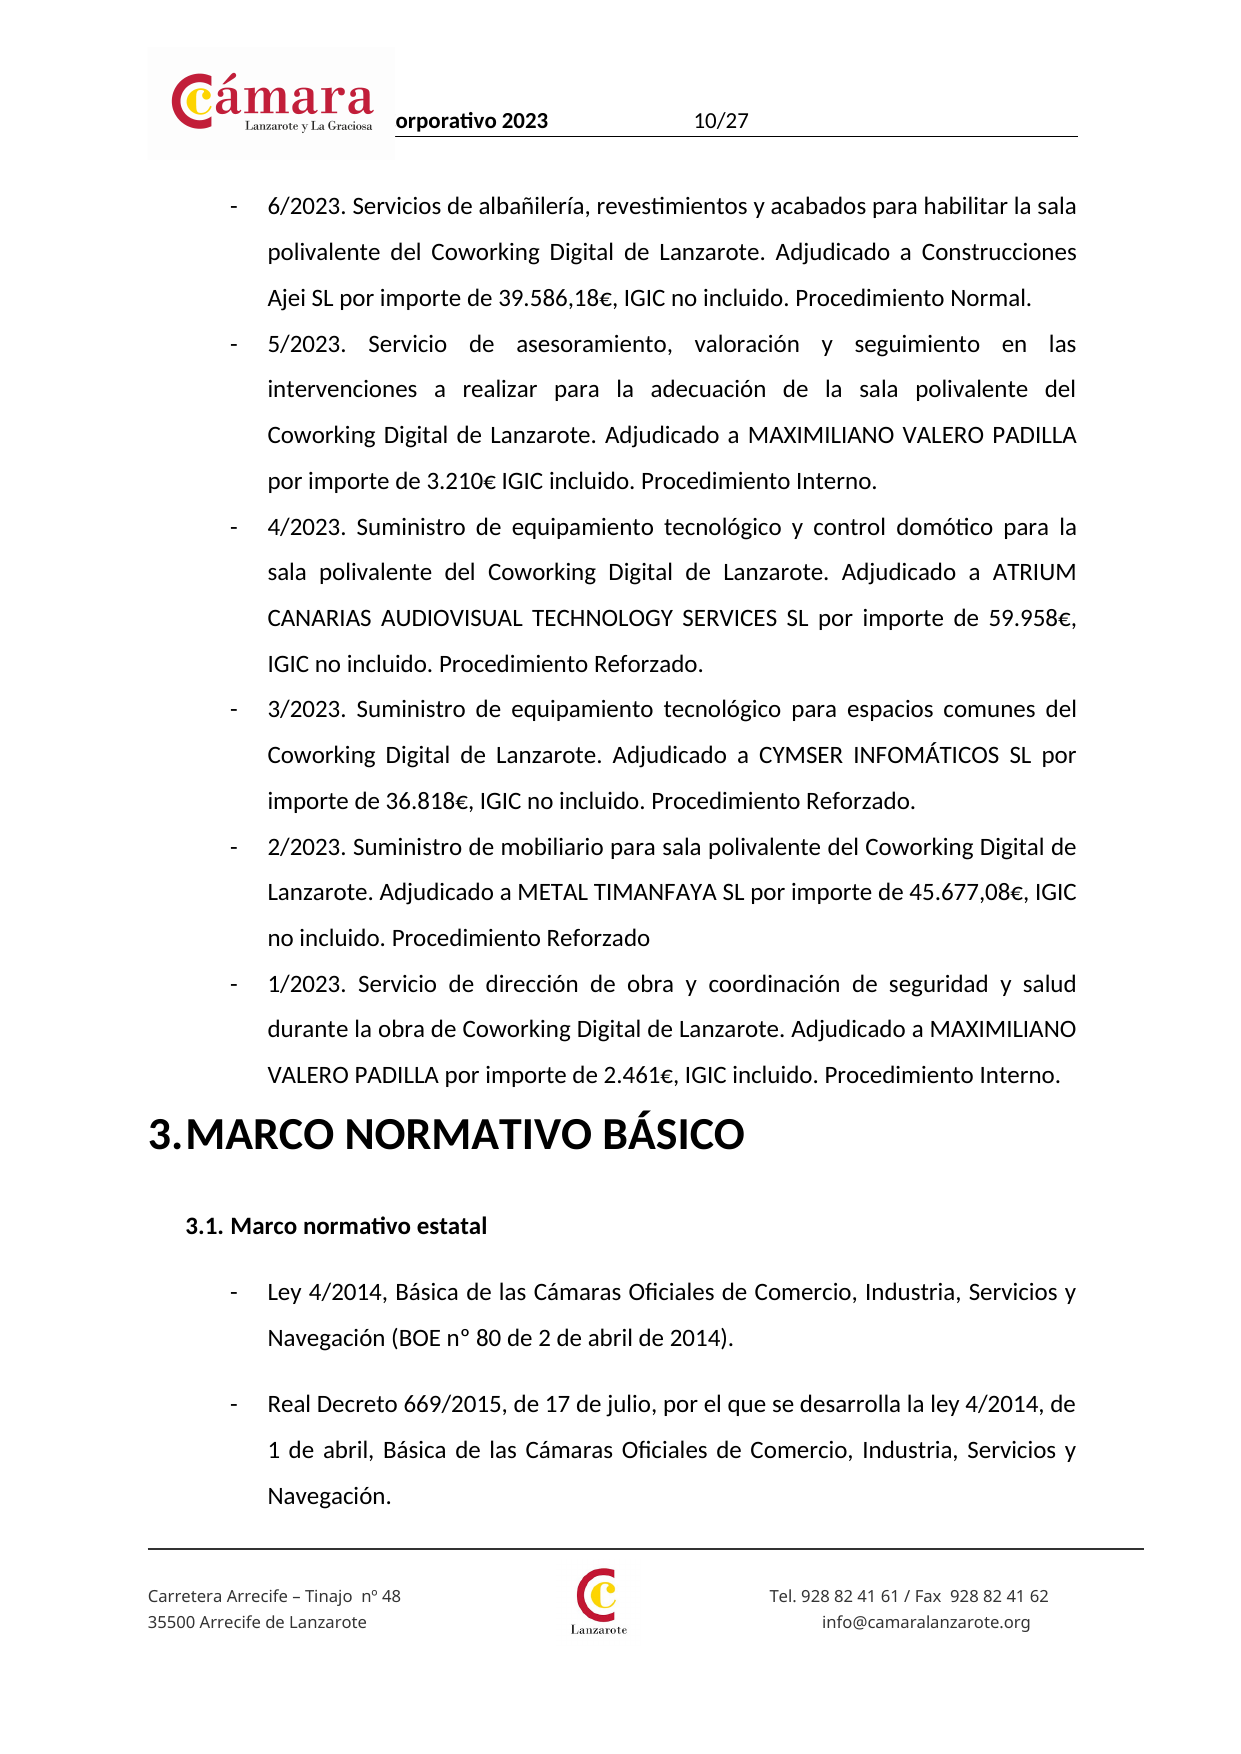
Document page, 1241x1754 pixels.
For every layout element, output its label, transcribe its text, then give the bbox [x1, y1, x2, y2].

list 1/2023. Servicio de dirección de obra y coordinación de seguridad y salud durante la obra de Coworking Digital de Lanzarote. Adjudicado a MAXIMILIANO VALERO PADILLA por importe de 2.461€, IGIC incluido. Procedimiento Interno. [230, 968, 1078, 1090]
list 3/2023. Suministro de equipamiento tecnológico para espacios comunes del Coworking Digital de Lanzarote. Adjudicado a CYMSER INFOMÁTICOS SL por importe de 36.818€, IGIC no incluido. Procedimiento Reforzado. [230, 693, 1078, 816]
list 5/2023. Servicio de asesoramiento, valoración y seguimiento en las intervenciones a realizar para la adecuación de la sala polivalente del Coworking Digital de Lanzarote. Adjudicado a MAXIMILIANO VALERO PADILLA por importe de 3.210€ IGIC incluido. Procedimiento Interno. [230, 328, 1078, 495]
list 6/2023. Servicios de albañilería, revestimientos y acabados para habilitar la sala polivalente del Coworking Digital de Lanzarote. Adjudicado a Construcciones Ajei SL por importe de 39.586,18€, IGIC no incluido. Procedimiento Normal. [230, 191, 1078, 312]
list Ley 4/2014, Básica de las Cámaras Oficiales de Comercio, Industria, Servicios y Navegación (BOE nº 80 de 2 de abril de 2014). [230, 1276, 1078, 1353]
list 2/2023. Suministro de mobiliario para sala polivalente del Coworking Digital de Lanzarote. Adjudicado a METAL TIMANFAYA SL por importe de 45.677,08€, IGIC no incluido. Procedimiento Reforzado [230, 831, 1078, 953]
list 4/2023. Suministro de equipamiento tecnológico y control domótico para la sala polivalente del Coworking Digital de Lanzarote. Adjudicado a ATRIUM CANARIAS AUDIOVISUAL TECHNOLOGY SERVICES SL por importe de 59.958€, IGIC no incluido. Procedimiento Reforzado. [230, 511, 1078, 678]
list Real Decreto 669/2015, de 17 de julio, por el que se desarrolla la ley 4/2014, de 1 de abril, Básica de las Cámaras Oficiales de Comercio, Industria, Servicios y Navegación. [230, 1389, 1078, 1511]
list Marco normativo estatal [185, 1210, 1078, 1240]
list MARCO NORMATIVO BÁSICO [148, 1105, 1078, 1161]
